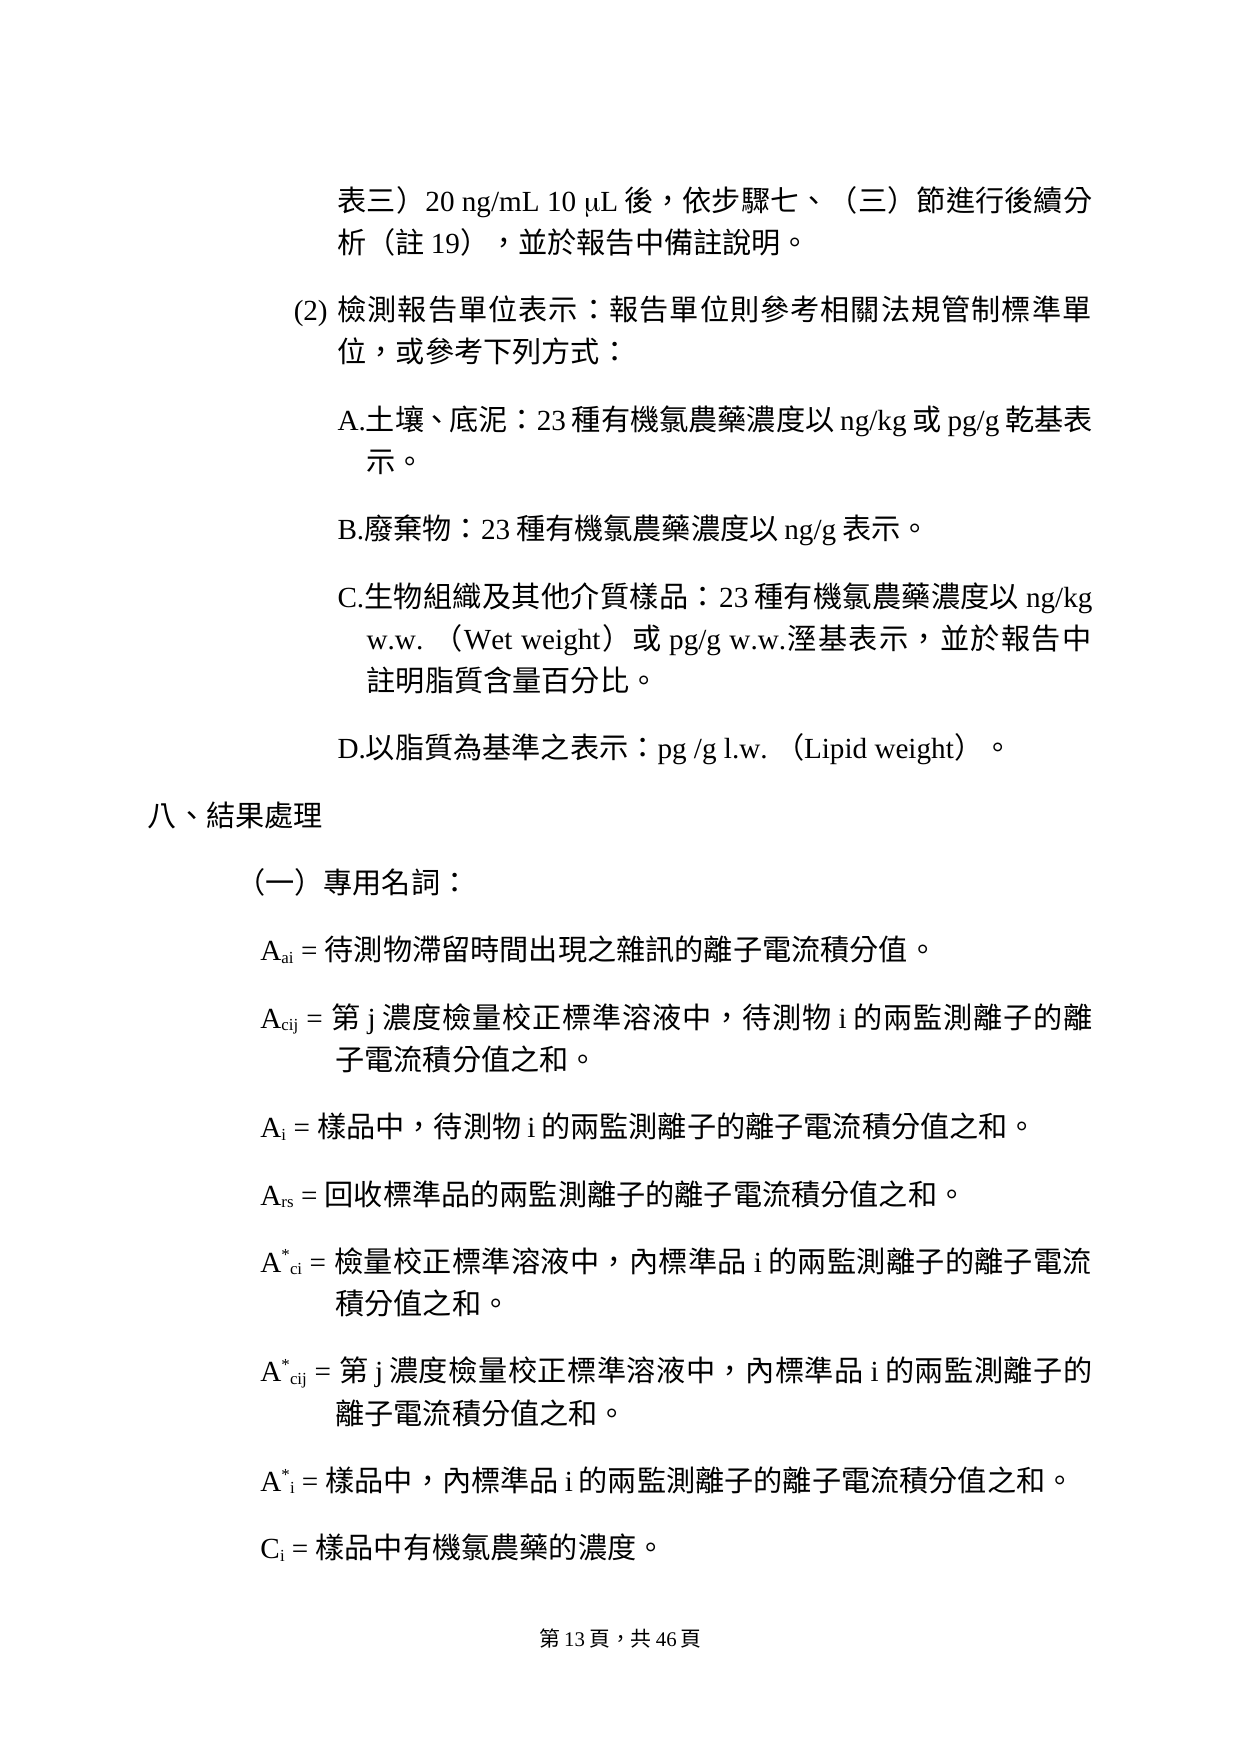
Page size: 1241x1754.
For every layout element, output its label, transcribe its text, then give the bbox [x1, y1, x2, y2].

text C.生物組織及其他介質樣品：23種有機氯農藥濃度以ng/kg w.w. （Wet weight）或pg/g w.w.溼基表示，並於報告中註明脂質含量百分比。 [337, 573, 1092, 700]
text Ars = 回收標準品的兩監測離子的離子電流積分值之和。 [260, 1171, 1092, 1213]
text D.以脂質為基準之表示：pg /g l.w. （Lipid weight）。 [337, 725, 1092, 767]
text Aai = 待測物滯留時間出現之雜訊的離子電流積分值。 [260, 927, 1092, 969]
text （一）專用名詞： [236, 860, 1092, 902]
text A*cij = 第j濃度檢量校正標準溶液中，內標準品i的兩監測離子的離子電流積分值之和。 [260, 1348, 1092, 1433]
text Acij = 第j濃度檢量校正標準溶液中，待測物i的兩監測離子的離子電流積分值之和。 [260, 994, 1092, 1079]
text A*ci = 檢量校正標準溶液中，內標準品i的兩監測離子的離子電流積分值之和。 [260, 1238, 1092, 1323]
list 檢測報告單位表示：報告單位則參考相關法規管制標準單位，或參考下列方式： [293, 287, 1092, 371]
text 八、結果處理 [148, 792, 1092, 835]
text A.土壤、底泥：23種有機氯農藥濃度以ng/kg或pg/g乾基表示。 [337, 396, 1092, 481]
text A*i = 樣品中，內標準品i的兩監測離子的離子電流積分值之和。 [260, 1458, 1092, 1500]
text Ai = 樣品中，待測物i的兩監測離子的離子電流積分值之和。 [260, 1104, 1092, 1146]
list 表三）20 ng/mL 10 L後，依步驟七、（三）節進行後續分析（註19），並於報告中備註說明。 [293, 177, 1092, 262]
text B.廢棄物：23種有機氯農藥濃度以ng/g表示。 [337, 506, 1092, 548]
text Ci = 樣品中有機氯農藥的濃度。 [260, 1525, 1092, 1567]
